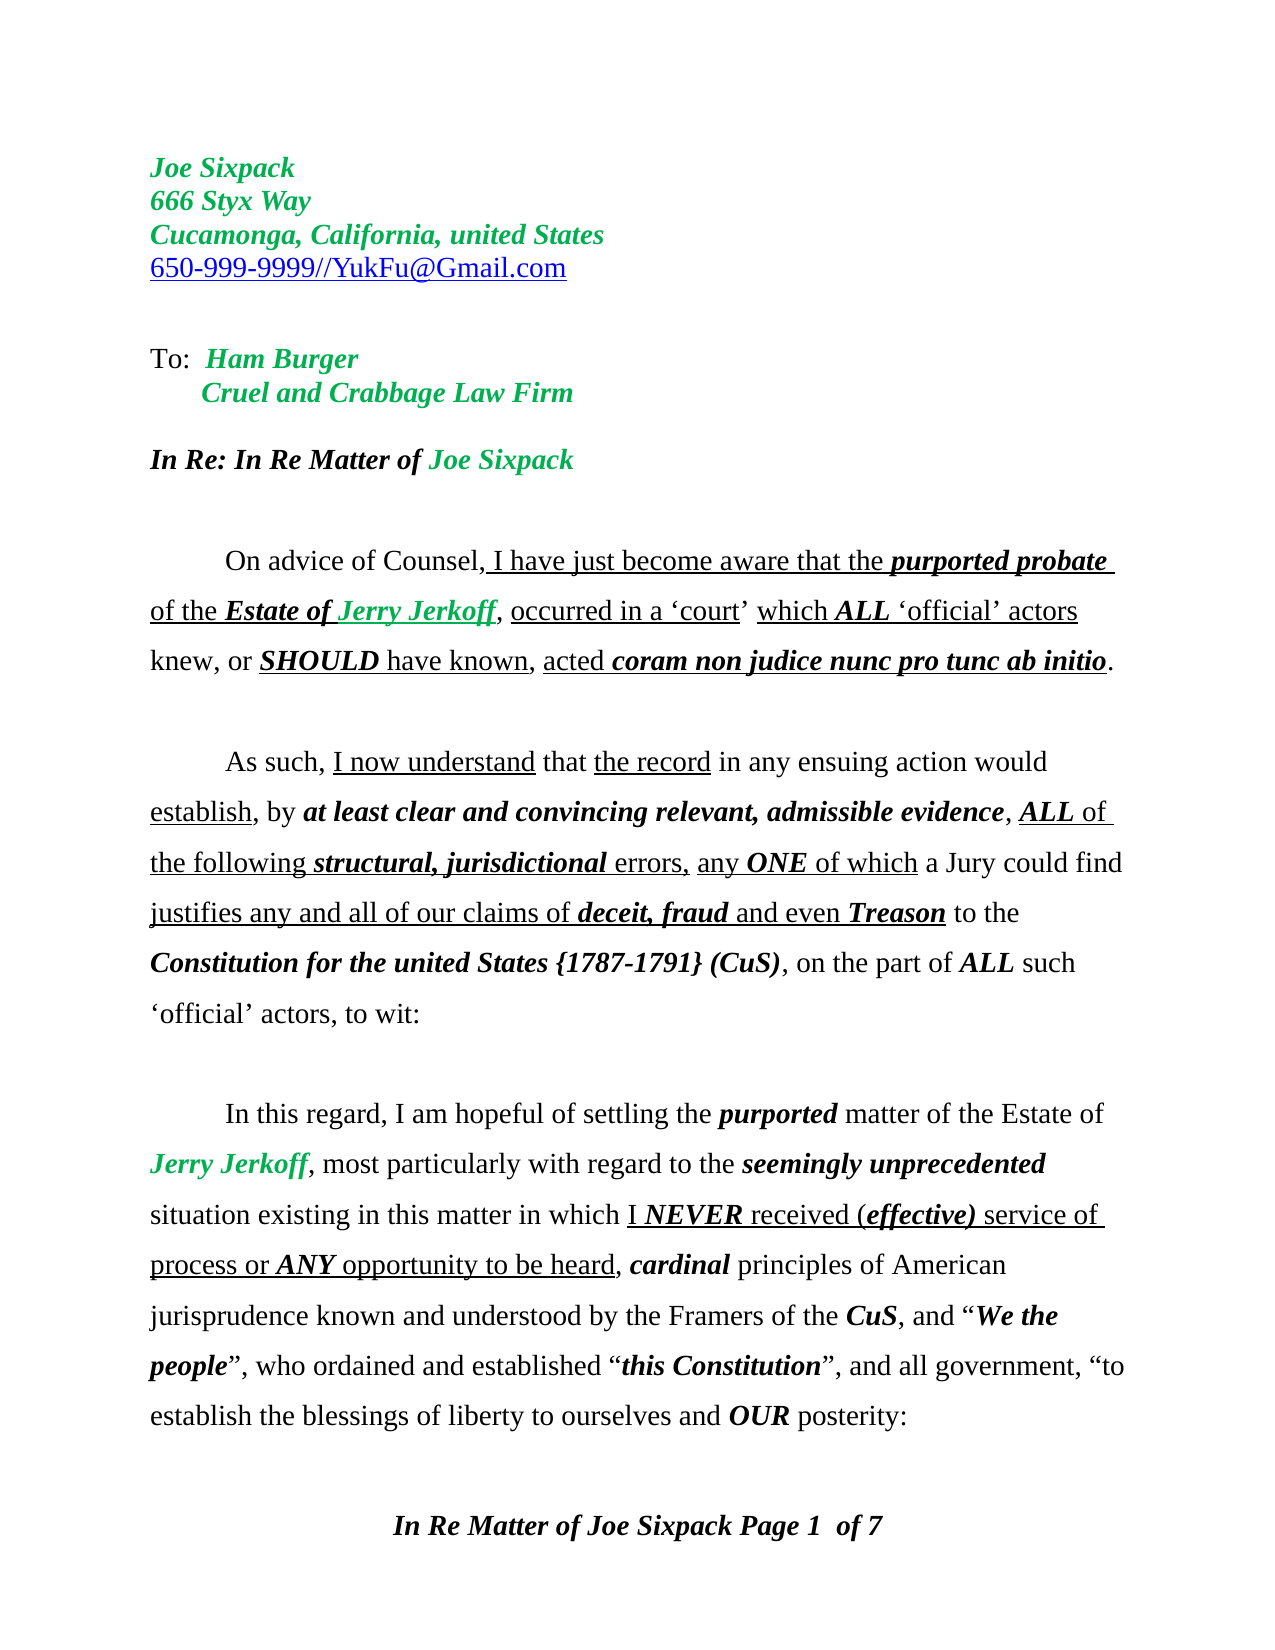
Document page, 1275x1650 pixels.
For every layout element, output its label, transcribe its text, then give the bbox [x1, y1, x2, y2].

text Cruel and Crabbage Law Firm [150, 375, 1125, 409]
text As such, I now understand that the record in any ensuing action would establish, by at least clear and convincing relevant, admissible evidence, ALL of the following structural, jurisdictional errors, any ONE of which a Jury could find justifies any and all of our claims of deceit, fraud and even Treason to the Constitution for the united States {1787-1791} (CuS), on the part of ALL such ‘official’ actors, to wit: [150, 744, 1125, 1029]
text To: Ham Burger [150, 342, 1125, 375]
text 650-999-9999//YukFu@Gmail.com [150, 251, 1125, 284]
text In this regard, I am hopeful of settling the purported matter of the Estate of Jerry Jerkoff, most particularly with regard to the seemingly unprecedented situation existing in this matter in which I NEVER received (effective) service of process or ANY opportunity to be heard, cardinal principles of American jurisprudence known and understood by the Framers of the CuS, and “We the people”, who ordained and established “this Constitution”, and all government, “to establish the blessings of liberty to ourselves and OUR posterity: [150, 1096, 1125, 1432]
text Joe Sixpack [150, 150, 1125, 183]
text Cucamonga, California, united States [150, 217, 1125, 251]
text In Re: In Re Matter of Joe Sixpack [150, 442, 1125, 476]
text 666 Styx Way [150, 183, 1125, 217]
text On advice of Counsel, I have just become aware that the purported probate of the Estate of Jerry Jerkoff, occurred in a ‘court’ which ALL ‘official’ actors knew, or SHOULD have known, acted coram non judice nunc pro tunc ab initio. [150, 543, 1125, 677]
